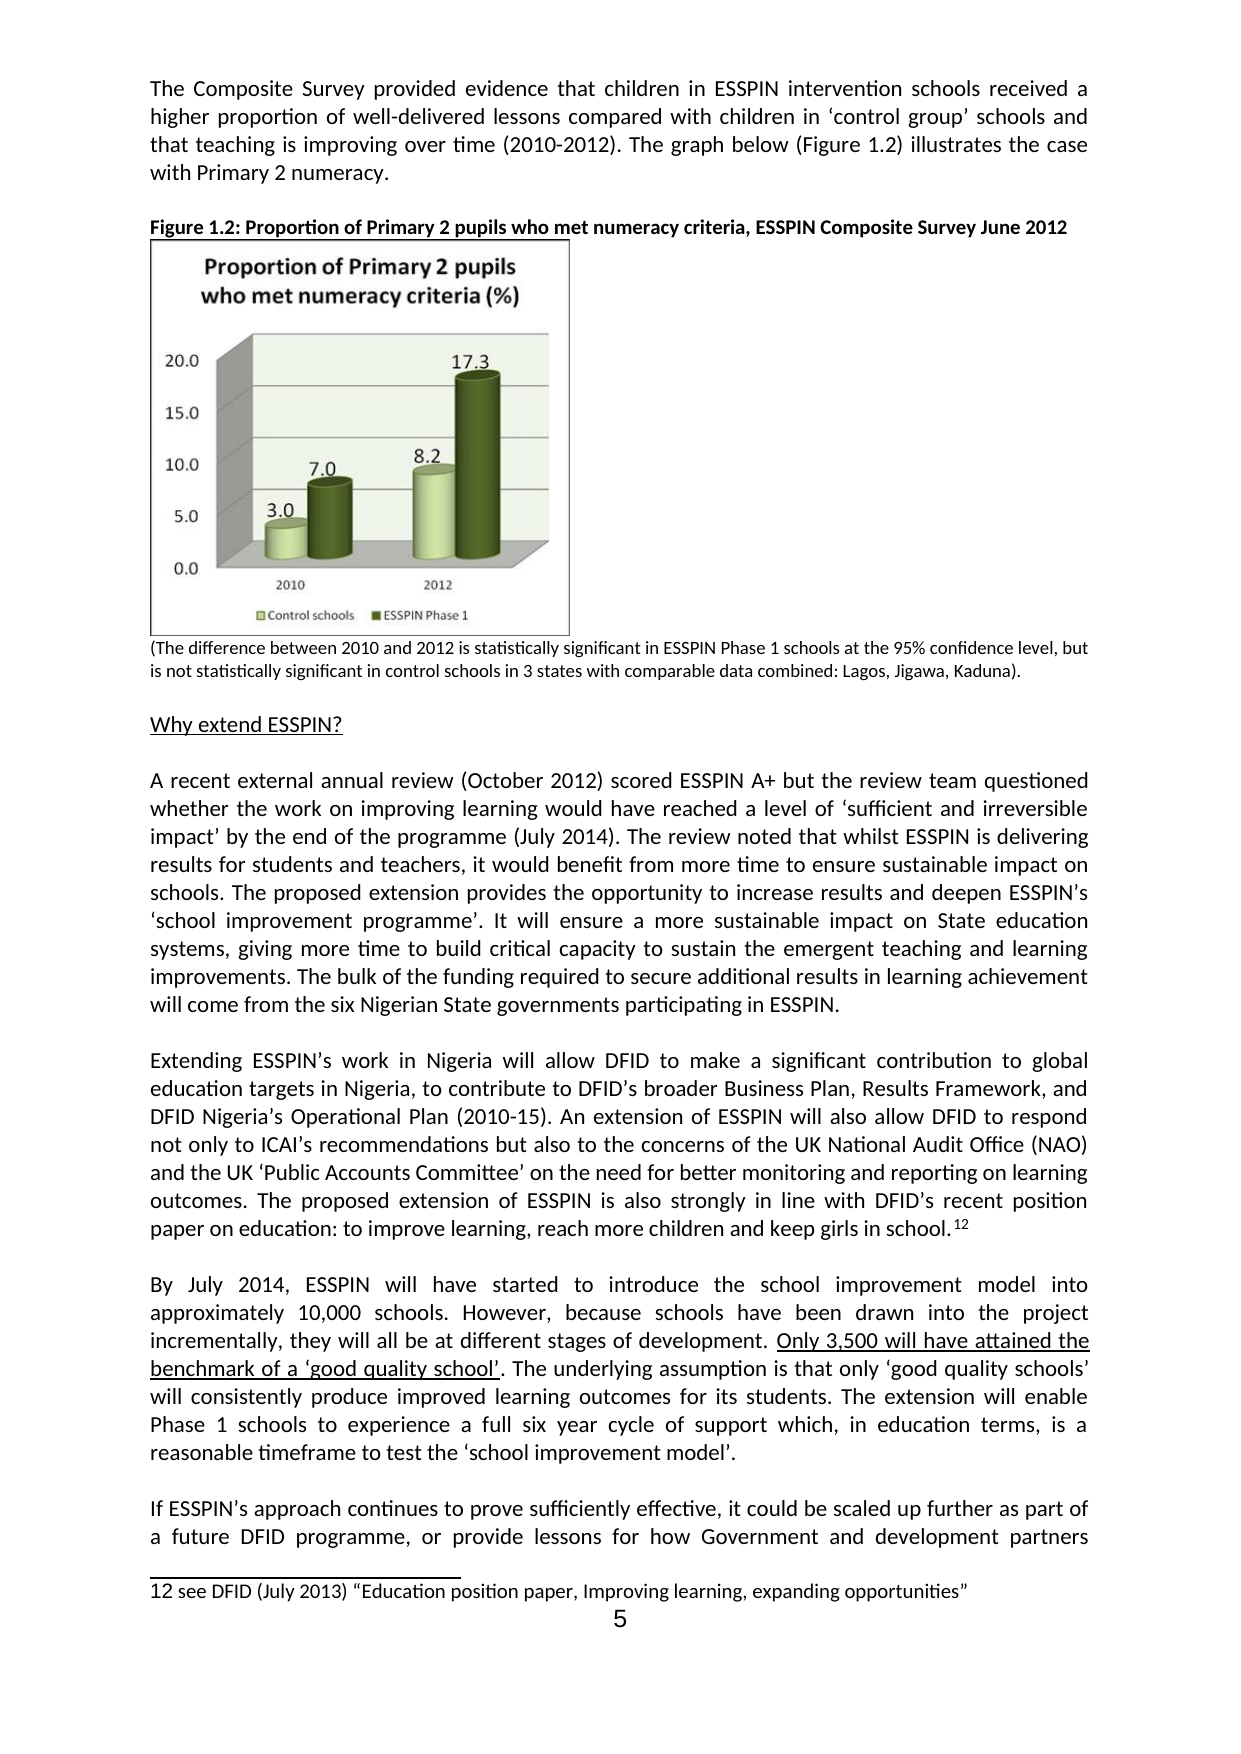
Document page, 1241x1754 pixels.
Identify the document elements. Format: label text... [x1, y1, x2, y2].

text A recent external annual review (October 2012) scored ESSPIN A+ but the review team questioned whether the work on improving learning would have reached a level of ‘sufficient and irreversible impact’ by the end of the programme (July 2014). The review noted that whilst ESSPIN is delivering results for students and teachers, it would benefit from more time to ensure sustainable impact on schools. The proposed extension provides the opportunity to increase results and deepen ESSPIN’s ‘school improvement programme’. It will ensure a more sustainable impact on State education systems, giving more time to build critical capacity to sustain the emergent teaching and learning improvements. The bulk of the funding required to secure additional results in learning achievement will come from the six Nigerian State governments participating in ESSPIN. [150, 766, 1090, 1018]
text If ESSPIN’s approach continues to prove sufficiently effective, it could be scaled up further as part of a future DFID programme, or provide lessons for how Government and development partners [150, 1494, 1090, 1550]
text Extending ESSPIN’s work in Nigeria will allow DFID to make a significant contribution to global education targets in Nigeria, to contribute to DFID’s broader Business Plan, Results Framework, and DFID Nigeria’s Operational Plan (2010-15). An extension of ESSPIN will also allow DFID to respond not only to ICAI’s recommendations but also to the concerns of the UK National Audit Office (NAO) and the UK ‘Public Accounts Committee’ on the need for better monitoring and reporting on learning outcomes. The proposed extension of ESSPIN is also strongly in line with DFID’s recent position paper on education: to improve learning, reach more children and keep girls in school. [150, 1046, 1090, 1242]
text Figure 1.2: Proportion of Primary 2 pupils who met numeracy criteria, ESSPIN Composite Survey June 2012 [150, 214, 1090, 239]
text The Composite Survey provided evidence that children in ESSPIN intervention schools received a higher proportion of well-delivered lessons compared with children in ‘control group’ schools and that teaching is improving over time (2010-2012). The graph below (Figure 1.2) illustrates the case with Primary 2 numeracy. [150, 74, 1090, 186]
text (The difference between 2010 and 2012 is statistically significant in ESSPIN Phase 1 schools at the 95% confidence level, but is not statistically significant in control schools in 3 states with comparable data combined: Lagos, Jigawa, Kaduna). [150, 636, 1090, 682]
text see DFID (July 2013) “Education position paper, Improving learning, expanding opportunities” [150, 1578, 1090, 1604]
text By July 2014, ESSPIN will have started to introduce the school improvement model into approximately 10,000 schools. However, because schools have been drawn into the project incrementally, they will all be at different stages of development. Only 3,500 will have attained the benchmark of a ‘good quality school’. The underlying assumption is that only ‘good quality schools’ will consistently produce improved learning outcomes for its students. The extension will enable Phase 1 schools to experience a full six year cycle of support which, in education terms, is a reasonable timeframe to test the ‘school improvement model’. [150, 1270, 1090, 1466]
text Why extend ESSPIN? [150, 710, 1090, 738]
